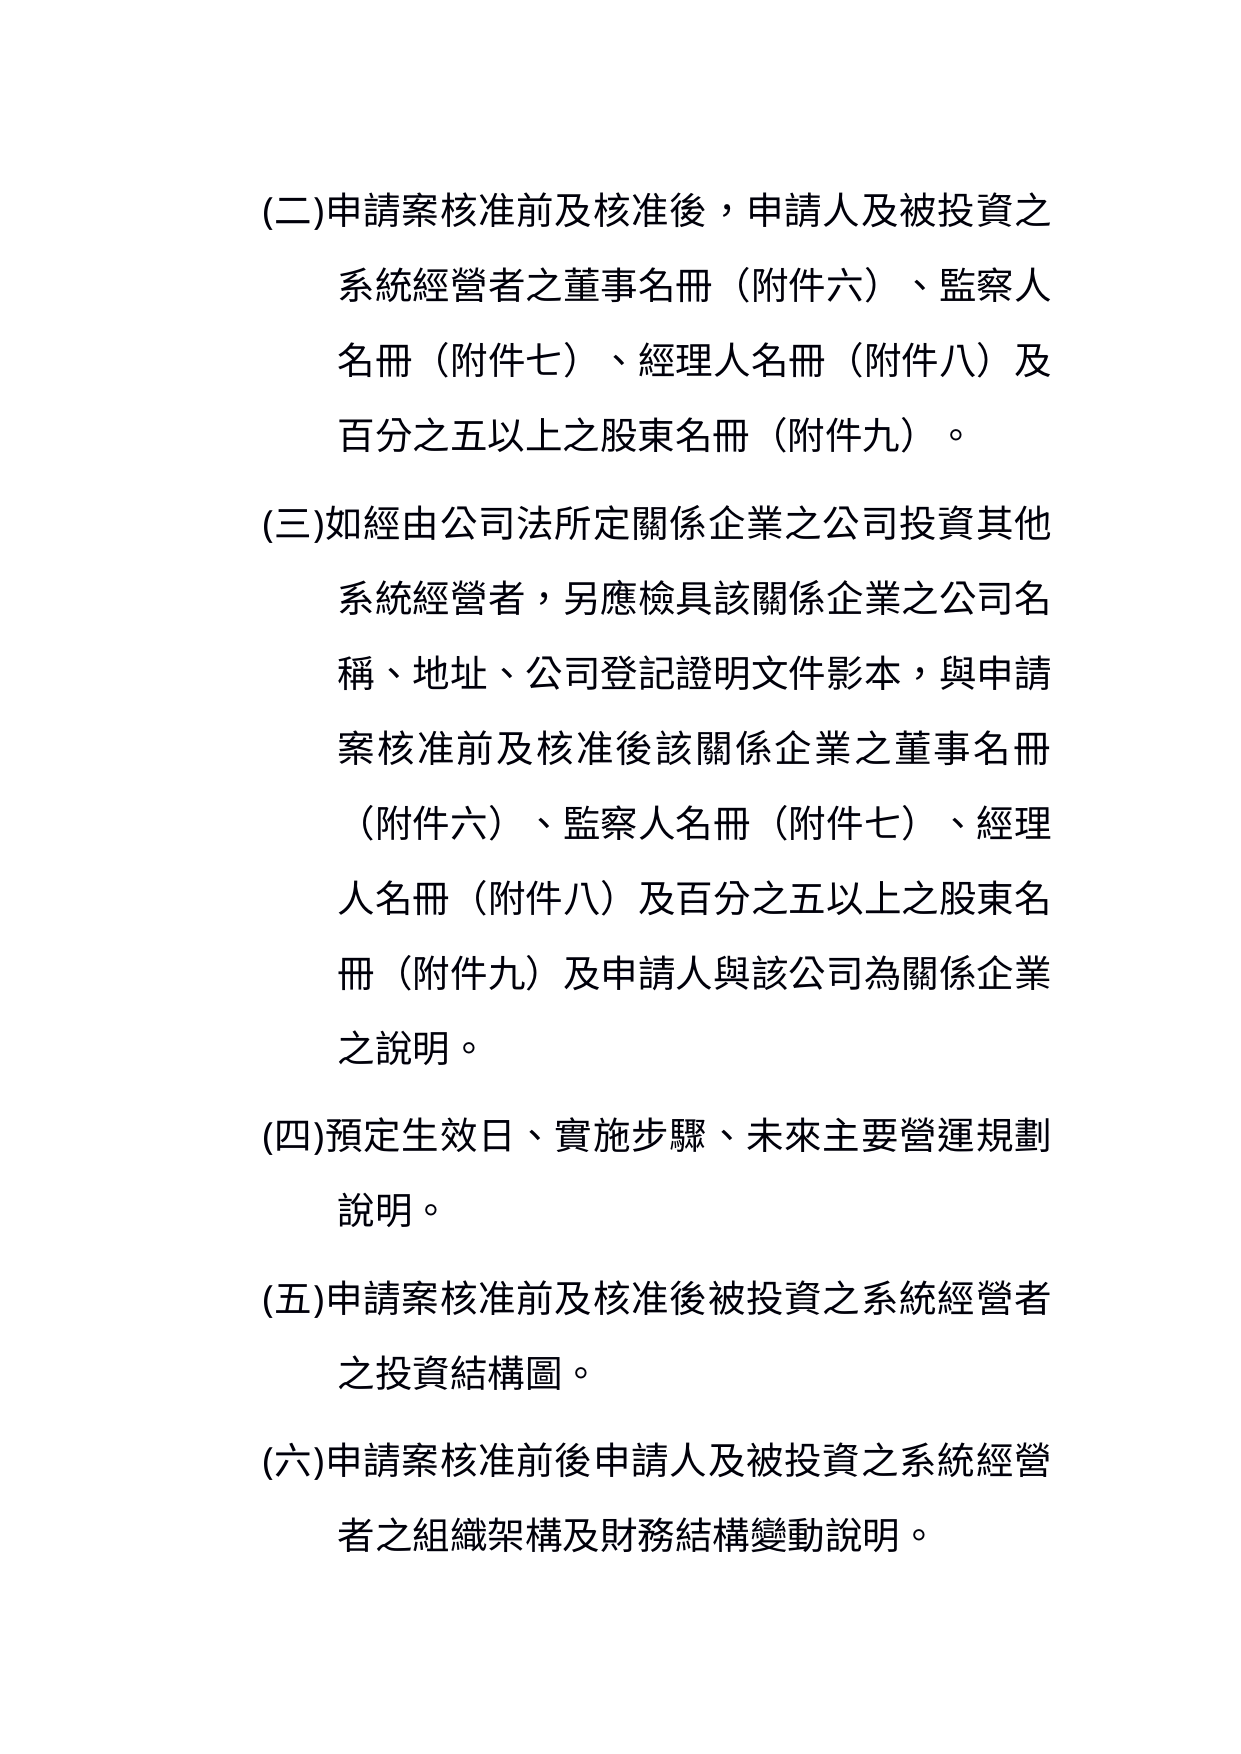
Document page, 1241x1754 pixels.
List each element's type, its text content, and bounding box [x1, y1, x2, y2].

text (二)申請案核准前及核准後，申請人及被投資之系統經營者之董事名冊（附件六）、監察人名冊（附件七）、經理人名冊（附件八）及百分之五以上之股東名冊（附件九）。 [262, 164, 1053, 464]
text (四)預定生效日、實施步驟、未來主要營運規劃說明。 [262, 1089, 1053, 1239]
text (三)如經由公司法所定關係企業之公司投資其他系統經營者，另應檢具該關係企業之公司名稱、地址、公司登記證明文件影本，與申請案核准前及核准後該關係企業之董事名冊（附件六）、監察人名冊（附件七）、經理人名冊（附件八）及百分之五以上之股東名冊（附件九）及申請人與該公司為關係企業之說明。 [262, 477, 1053, 1077]
text (五)申請案核准前及核准後被投資之系統經營者之投資結構圖。 [262, 1252, 1053, 1402]
text (六)申請案核准前後申請人及被投資之系統經營者之組織架構及財務結構變動說明。 [262, 1414, 1053, 1564]
